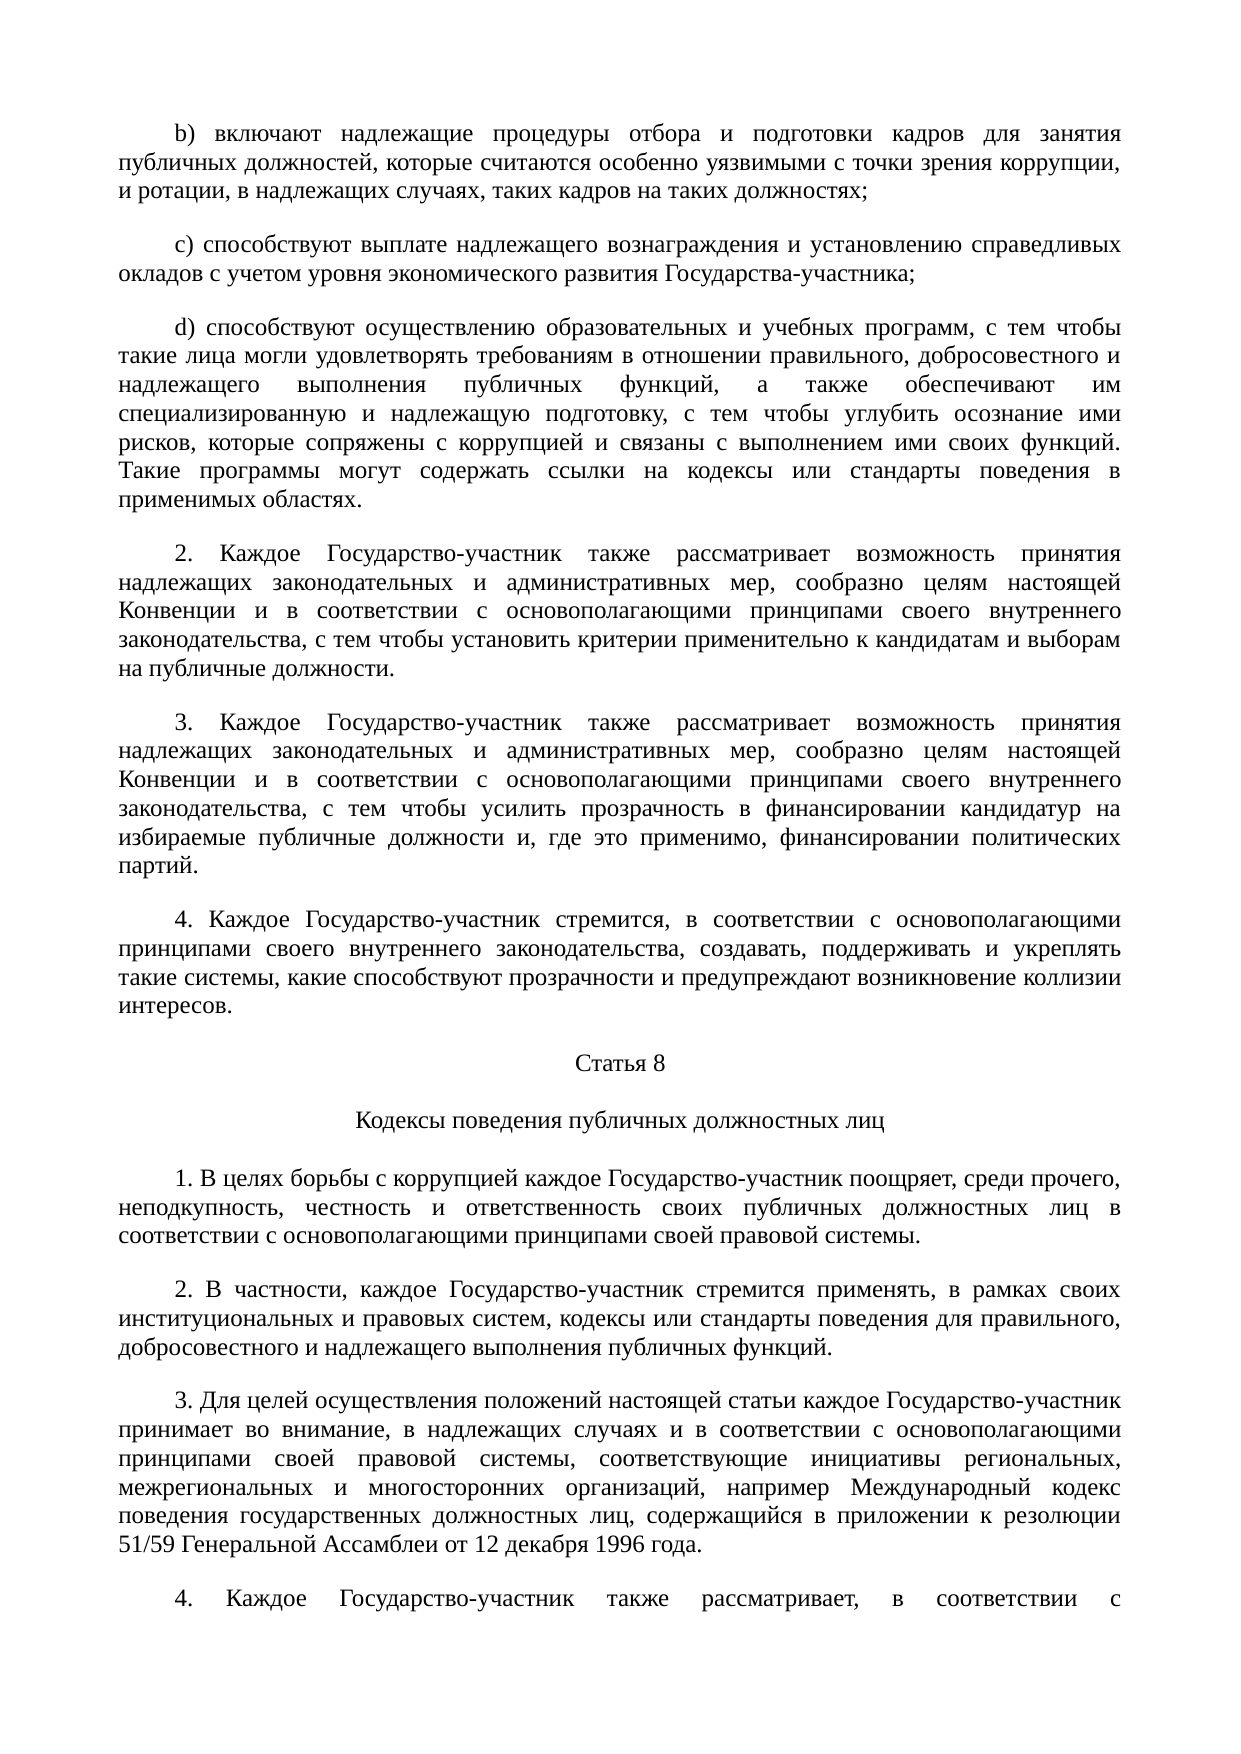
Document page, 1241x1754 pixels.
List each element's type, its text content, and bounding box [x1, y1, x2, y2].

text 4. Каждое Государство-участник стремится, в соответствии с основополагающими принципами своего внутреннего законодательства, создавать, поддерживать и укреплять такие системы, какие способствуют прозрачности и предупреждают возникновение коллизии интересов. [118, 904, 1122, 1019]
text 1. В целях борьбы с коррупцией каждое Государство-участник поощряет, среди прочего, неподкупность, честность и ответственность своих публичных должностных лиц в соответствии с основополагающими принципами своей правовой системы. [118, 1163, 1122, 1249]
text b) включают надлежащие процедуры отбора и подготовки кадров для занятия публичных должностей, которые считаются особенно уязвимыми с точки зрения коррупции, и ротации, в надлежащих случаях, таких кадров на таких должностях; [118, 118, 1122, 204]
text Статья 8 [118, 1048, 1122, 1077]
text c) способствуют выплате надлежащего вознаграждения и установлению справедливых окладов с учетом уровня экономического развития Государства-участника; [118, 229, 1122, 287]
text d) способствуют осуществлению образовательных и учебных программ, с тем чтобы такие лица могли удовлетворять требованиям в отношении правильного, добросовестного и надлежащего выполнения публичных функций, а также обеспечивают им специализированную и надлежащую подготовку, с тем чтобы углубить осознание ими рисков, которые сопряжены с коррупцией и связаны с выполнением ими своих функций. Такие программы могут содержать ссылки на кодексы или стандарты поведения в применимых областях. [118, 312, 1122, 513]
text Кодексы поведения публичных должностных лиц [118, 1106, 1122, 1134]
text 3. Для целей осуществления положений настоящей статьи каждое Государство-участник принимает во внимание, в надлежащих случаях и в соответствии с основополагающими принципами своей правовой системы, соответствующие инициативы региональных, межрегиональных и многосторонних организаций, например Международный кодекс поведения государственных должностных лиц, содержащийся в приложении к резолюции 51/59 Генеральной Ассамблеи от 12 декабря 1996 года. [118, 1386, 1122, 1558]
text 2. Каждое Государство-участник также рассматривает возможность принятия надлежащих законодательных и административных мер, сообразно целям настоящей Конвенции и в соответствии с основополагающими принципами своего внутреннего законодательства, с тем чтобы установить критерии применительно к кандидатам и выборам на публичные должности. [118, 538, 1122, 682]
text 2. В частности, каждое Государство-участник стремится применять, в рамках своих институциональных и правовых систем, кодексы или стандарты поведения для правильного, добросовестного и надлежащего выполнения публичных функций. [118, 1274, 1122, 1361]
text 4. Каждое Государство-участник также рассматривает, в соответствии с [118, 1583, 1122, 1612]
text 3. Каждое Государство-участник также рассматривает возможность принятия надлежащих законодательных и административных мер, сообразно целям настоящей Конвенции и в соответствии с основополагающими принципами своего внутреннего законодательства, с тем чтобы усилить прозрачность в финансировании кандидатур на избираемые публичные должности и, где это применимо, финансировании политических партий. [118, 707, 1122, 879]
